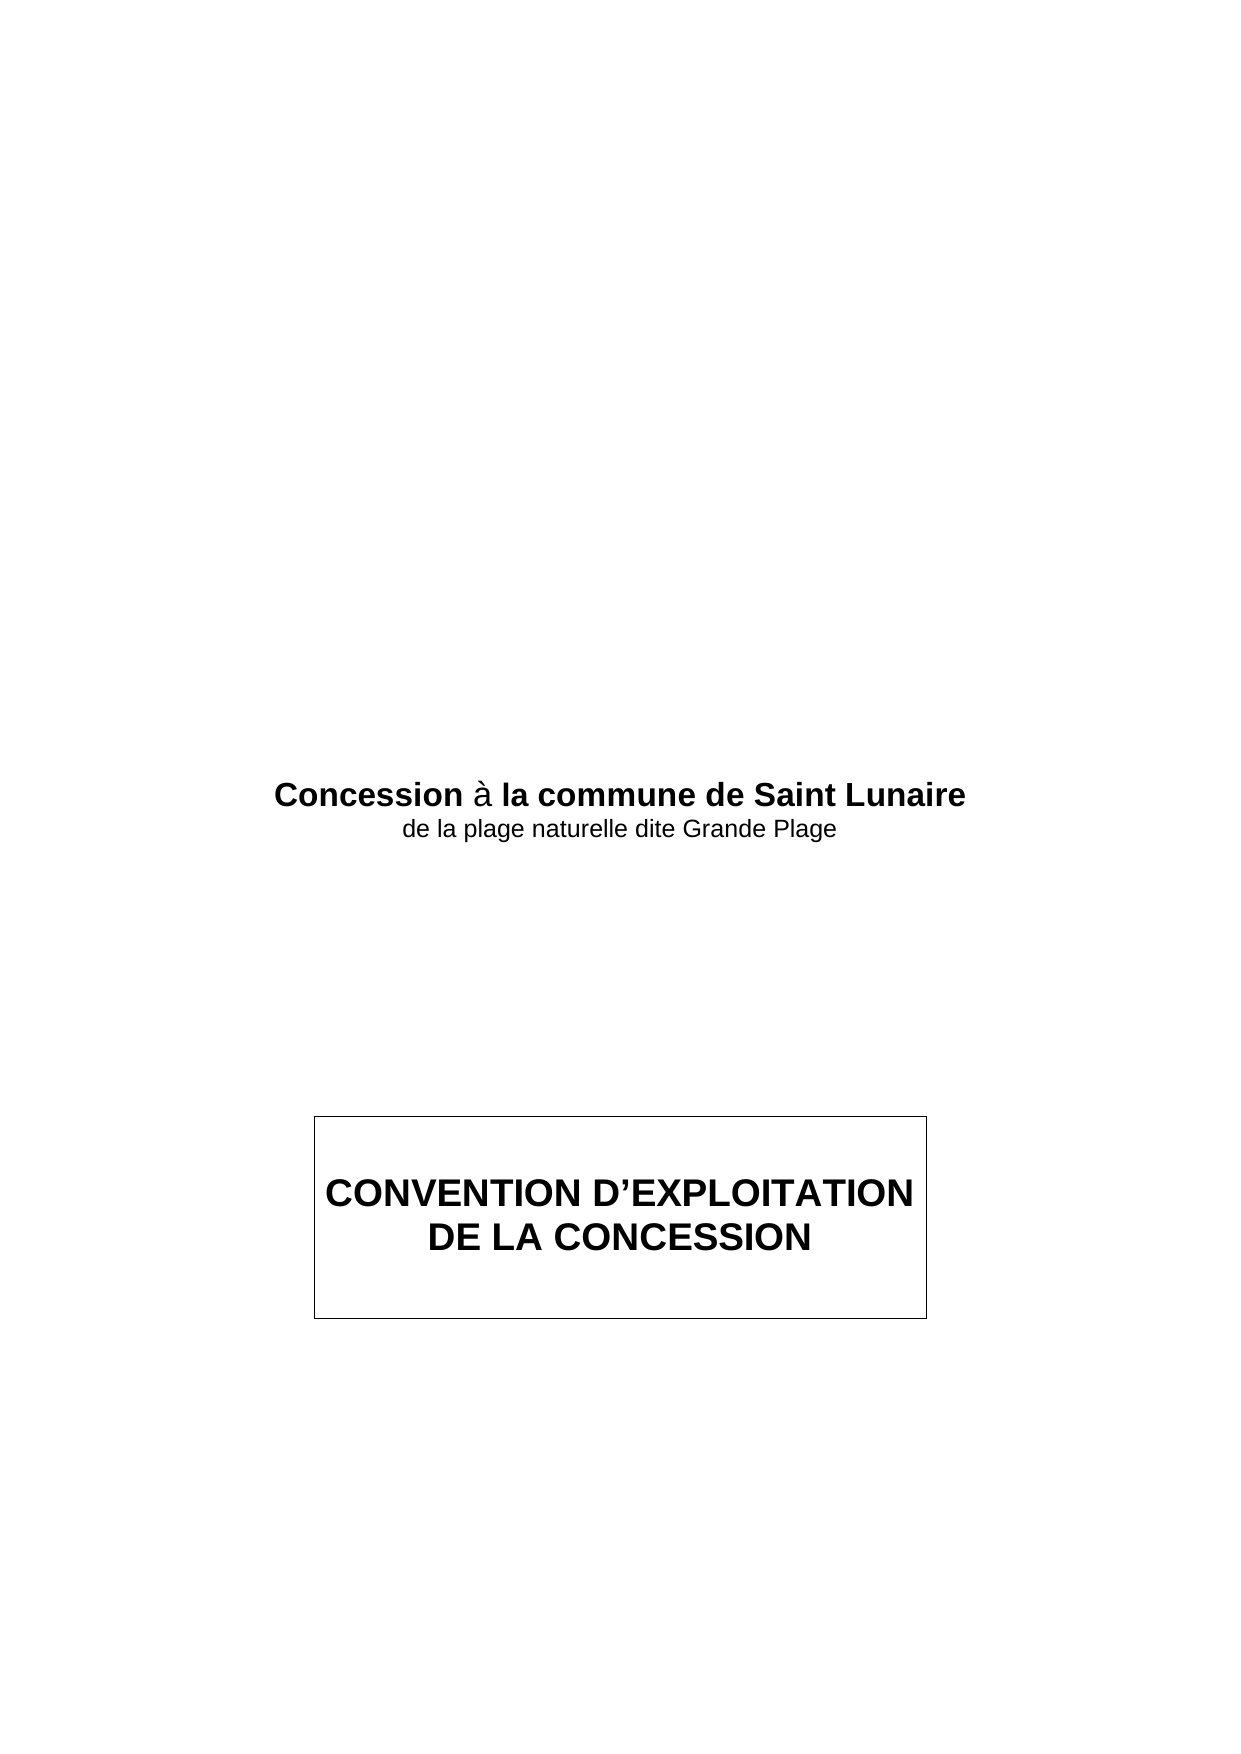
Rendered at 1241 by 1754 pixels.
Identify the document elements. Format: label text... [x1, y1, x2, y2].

text CONVENTION D’EXPLOITATION [322, 1170, 918, 1214]
text de la plage naturelle dite Grande Plage [118, 814, 1122, 843]
text Concession à la commune de Saint Lunaire [118, 774, 1122, 814]
text DE LA CONCESSION [322, 1214, 918, 1259]
